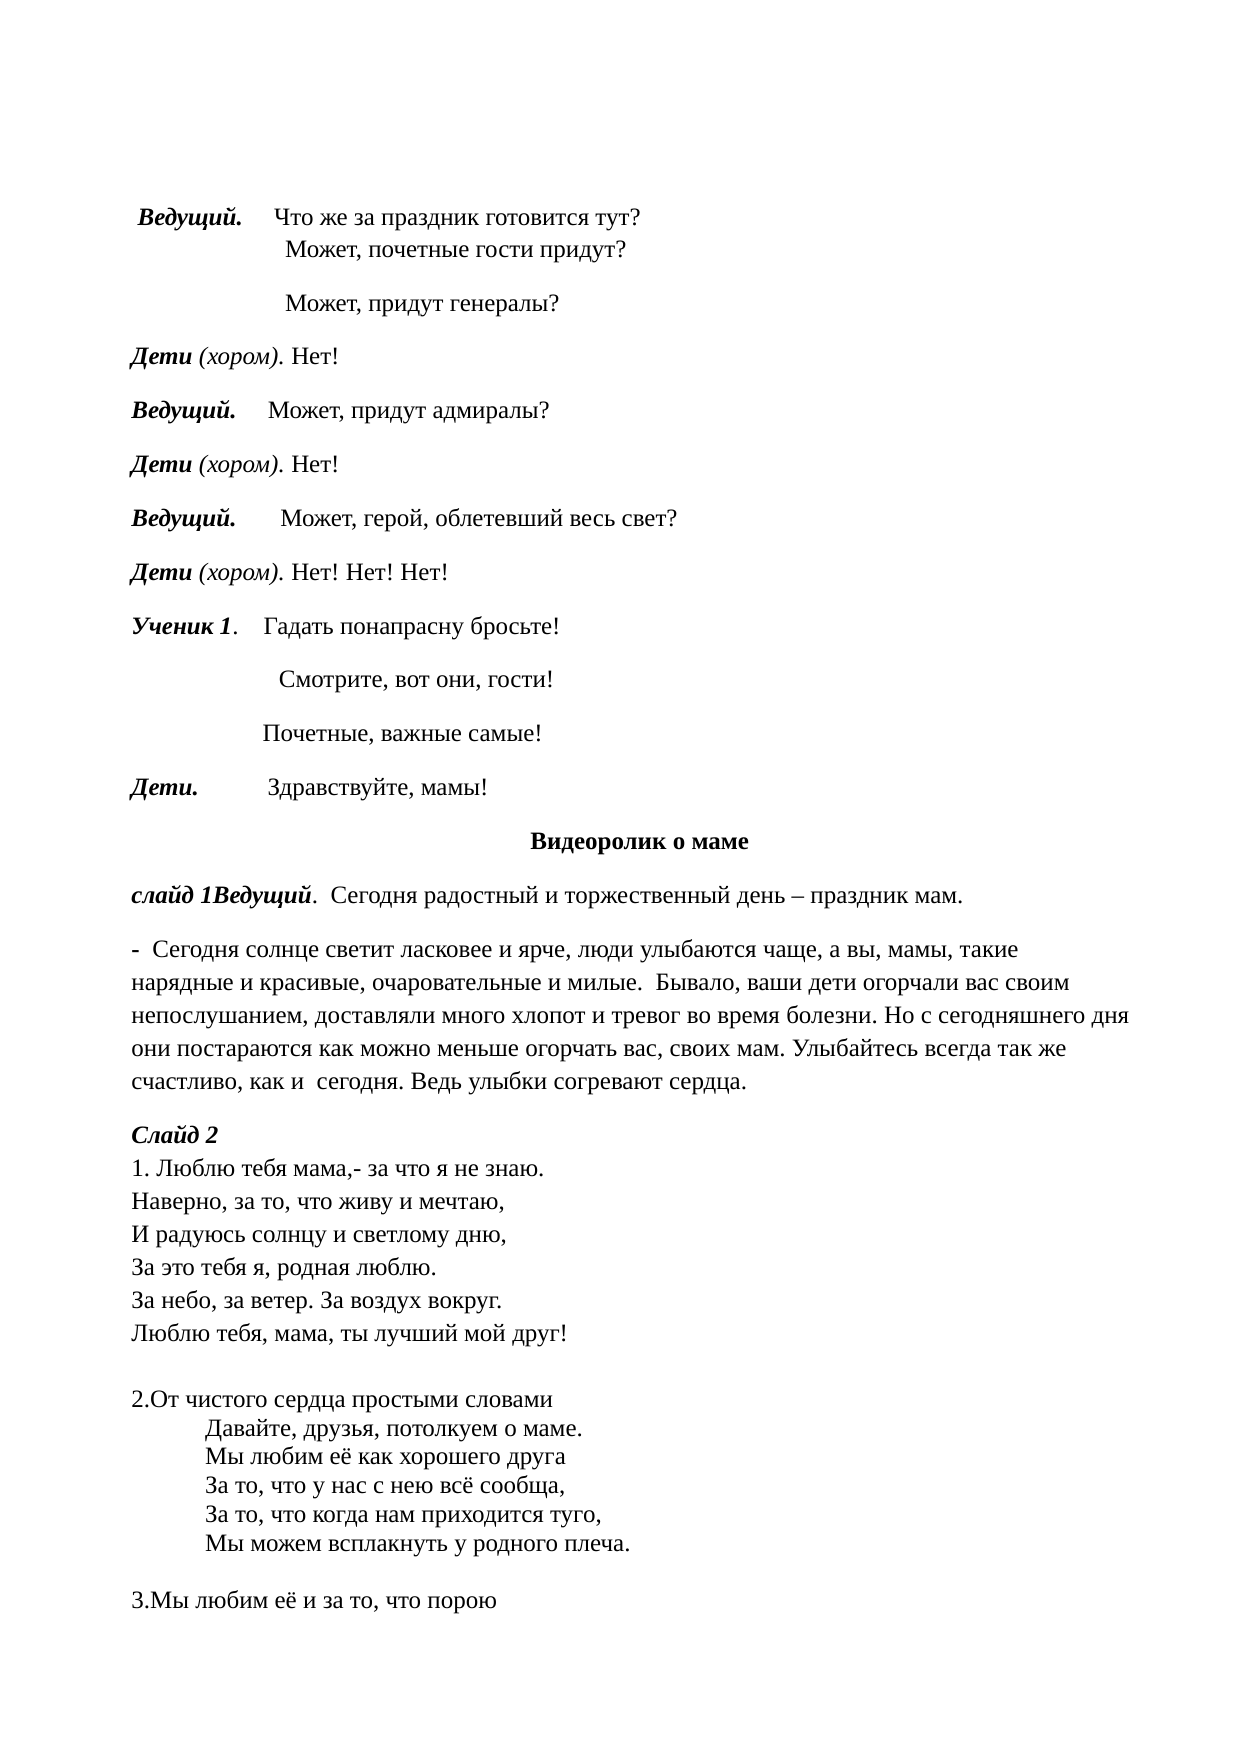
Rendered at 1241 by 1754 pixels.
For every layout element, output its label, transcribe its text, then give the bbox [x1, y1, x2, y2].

text Люблю тебя, мама, ты лучший мой друг! [131, 1318, 1148, 1347]
text Наверно, за то, что живу и мечтаю, [131, 1186, 1148, 1214]
text Может, почетные гости придут? [205, 234, 1148, 262]
text Ведущий. Может, герой, облетевший весь свет? [131, 503, 1148, 532]
text И радуюсь солнцу и светлому дню, [131, 1219, 1148, 1248]
text Дети. Здравствуйте, мамы! [131, 772, 1148, 801]
text Дети (хором). Нет! [131, 341, 1148, 370]
text Дети (хором). Нет! [131, 449, 1148, 478]
text 1. Люблю тебя мама,- за что я не знаю. [131, 1153, 1148, 1182]
text Дети (хором). Нет! Нет! Нет! [131, 557, 1148, 586]
text Может, придут генералы? [205, 288, 1148, 316]
list От чистого сердца простыми словами Давайте, друзья, потолкуем о маме. Мы любим её как хорошего друга За то, что у нас с нею всё сообща, За то, что когда нам приходится туго, Мы можем всплакнуть у родного плеча. [131, 1384, 1148, 1556]
text За небо, за ветер. За воздух вокруг. [131, 1285, 1148, 1314]
list Мы любим её и за то, что порою [131, 1585, 1148, 1614]
text Видеоролик о маме [131, 826, 1148, 855]
text слайд 1Ведущий. Сегодня радостный и торжественный день – праздник мам. [131, 880, 1148, 909]
text Ведущий. Может, придут адмиралы? [131, 395, 1148, 424]
subtitle Ведущий. Что же за праздник готовится тут? [137, 190, 1142, 231]
text Ученик 1. Гадать понапрасну бросьте! [131, 611, 1148, 639]
text Почетные, важные самые! [131, 718, 1148, 747]
text За это тебя я, родная люблю. [131, 1252, 1148, 1281]
text Смотрите, вот они, гости! [205, 664, 1148, 693]
text Слайд 2 [131, 1120, 1148, 1148]
text - Сегодня солнце светит ласковее и ярче, люди улыбаются чаще, а вы, мамы, такие нарядные и красивые, очаровательные и милые. Бывало, ваши дети огорчали вас своим непослушанием, доставляли много хлопот и тревог во время болезни. Но с сегодняшнего дня они постараются как можно меньше огорчать вас, своих мам. Улыбайтесь всегда так же счастливо, как и сегодня. Ведь улыбки согревают сердца. [131, 934, 1148, 1095]
